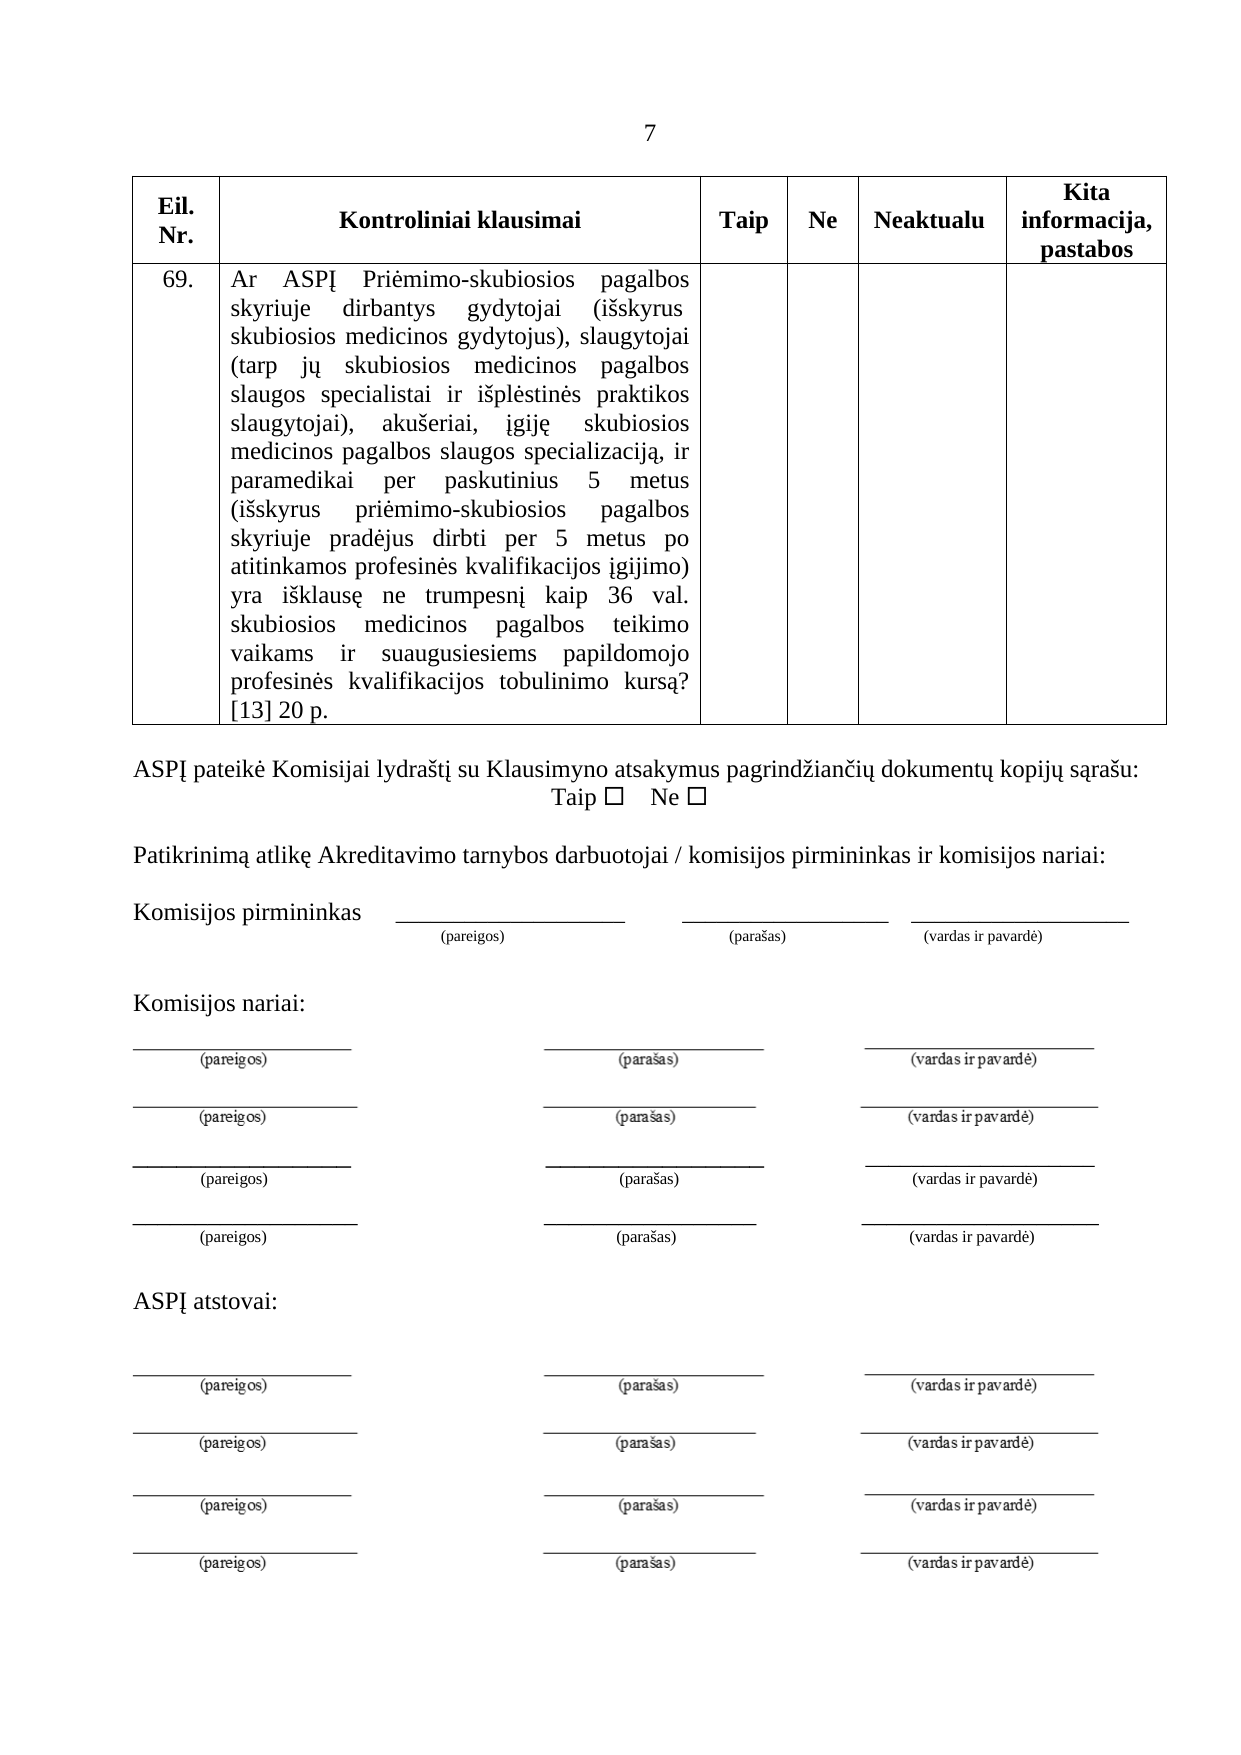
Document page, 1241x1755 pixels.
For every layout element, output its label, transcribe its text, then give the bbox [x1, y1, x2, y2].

table_cell [701, 264, 787, 724]
text ASPĮ pateikė Komisijai lydraštį su Klausimyno atsakymus pagrindžiančių dokumentų kopijų sąrašu: [133, 754, 1167, 782]
text (pareigos) (parašas) (vardas ir pavardė) [133, 926, 1167, 955]
table_header Eil. Nr. [133, 177, 219, 263]
text Komisijos nariai: [133, 988, 1167, 1017]
table_cell 69. [133, 264, 219, 724]
table_cell [859, 264, 1006, 724]
text Patikrinimą atlikę Akreditavimo tarnybos darbuotojai / komisijos pirmininkas ir komisijos nariai: [133, 840, 1167, 869]
table_header Taip [701, 177, 787, 263]
table_header Kontroliniai klausimai [220, 177, 700, 263]
table_cell [788, 264, 858, 724]
table_header Kita informacija, pastabos [1007, 177, 1166, 263]
table_cell Ar ASPĮ Priėmimo-skubiosios pagalbos skyriuje dirbantys gydytojai (išskyrus skubiosios medicinos gydytojus), slaugytojai (tarp jų skubiosios medicinos pagalbos slaugos specialistai ir išplėstinės praktikos slaugytojai), akušeriai, įgiję skubiosios medicinos pagalbos slaugos specializaciją, ir paramedikai per paskutinius 5 metus (išskyrus priėmimo-skubiosios pagalbos skyriuje pradėjus dirbti per 5 metus po atitinkamos profesinės kvalifikacijos įgijimo) yra išklausę ne trumpesnį kaip 36 val. skubiosios medicinos pagalbos teikimo vaikams ir suaugusiesiems papildomojo profesinės kvalifikacijos tobulinimo kursą? [13] 20 p. [220, 264, 700, 724]
text Komisijos pirmininkas ____________________ __________________ ___________________ [133, 897, 1167, 926]
text ASPĮ atstovai: [133, 1286, 1167, 1315]
text Taip  Ne  [403, 782, 1167, 811]
table_header Neaktualu [859, 177, 1006, 263]
table_cell [1007, 264, 1166, 724]
table_header Ne [788, 177, 858, 263]
